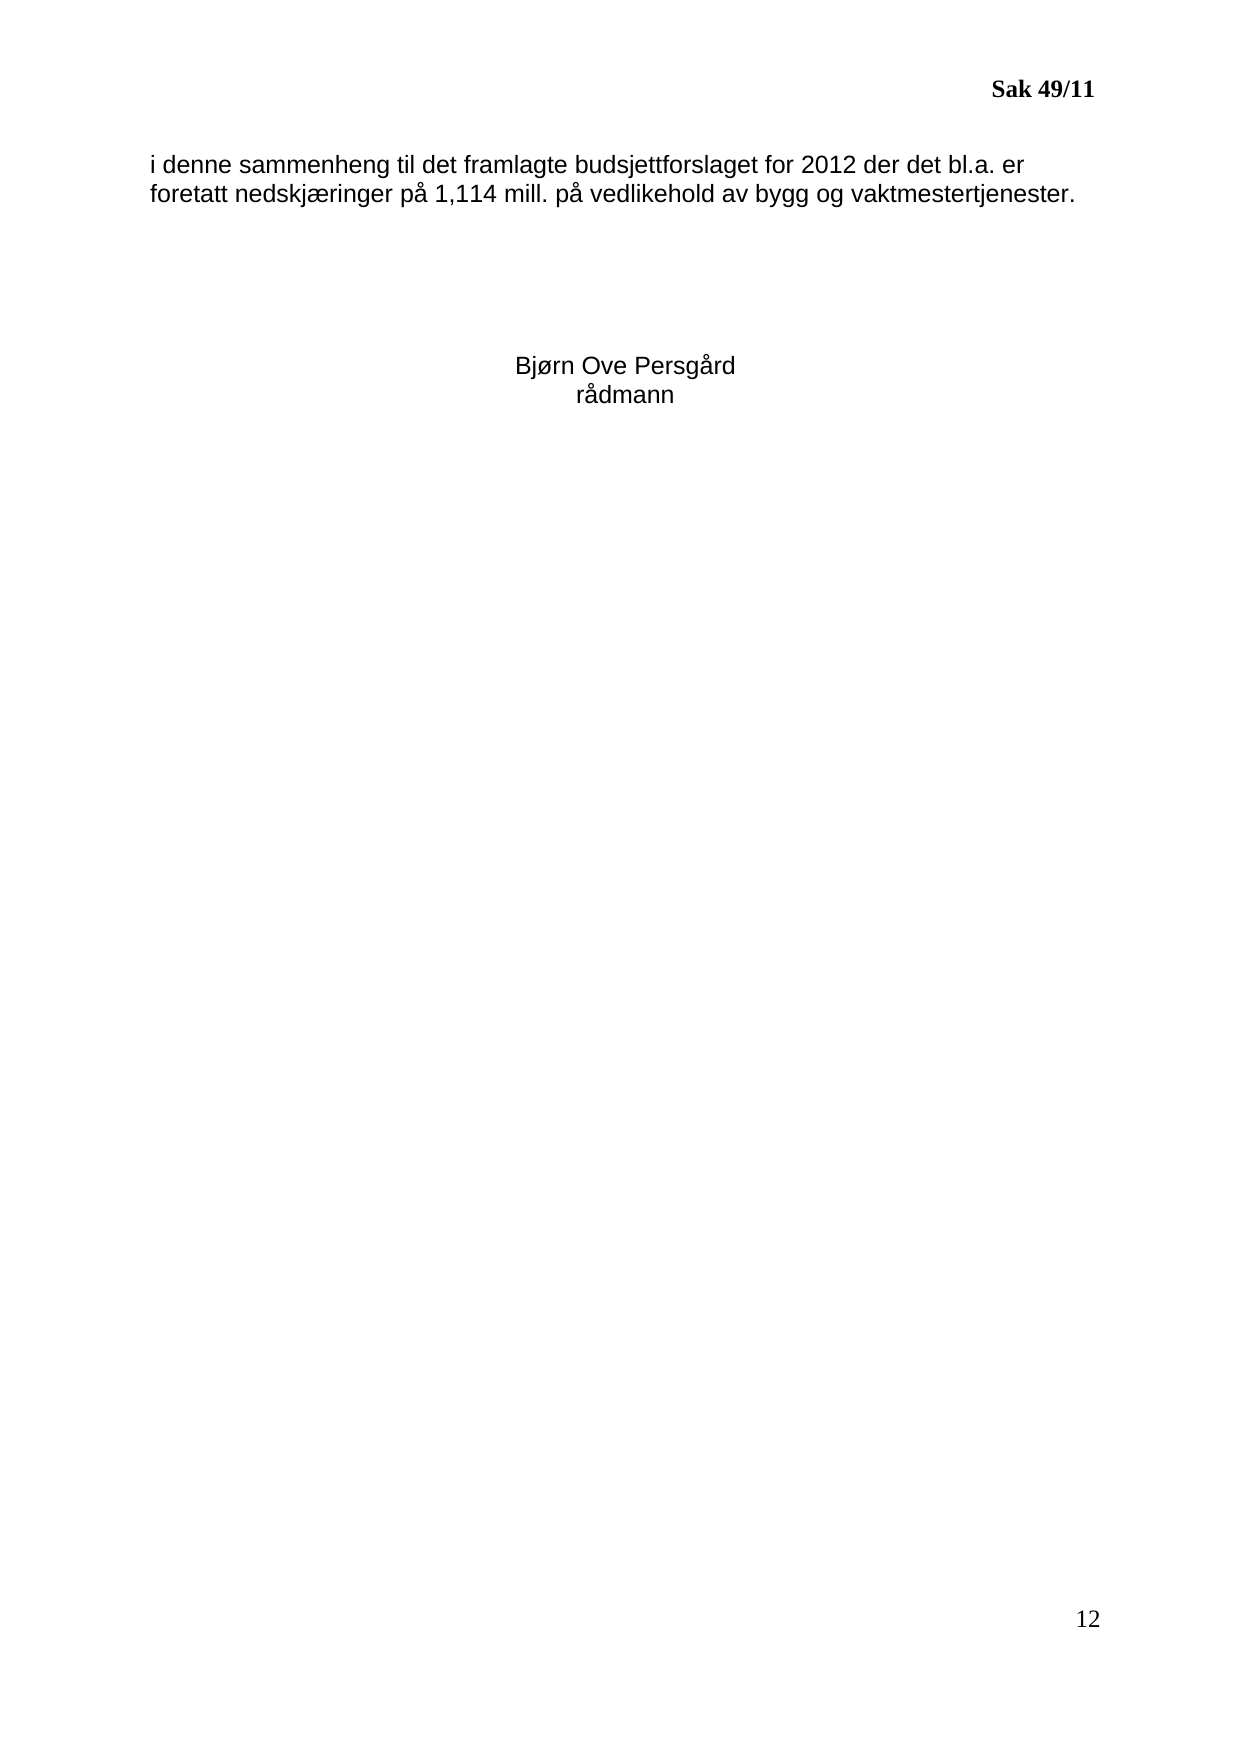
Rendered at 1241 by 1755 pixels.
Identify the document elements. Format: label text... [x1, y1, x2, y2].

text rådmann [150, 380, 1100, 409]
text i denne sammenheng til det framlagte budsjettforslaget for 2012 der det bl.a. er foretatt nedskjæringer på 1,114 mill. på vedlikehold av bygg og vaktmestertjenester. [150, 150, 1100, 207]
text Bjørn Ove Persgård [150, 351, 1100, 380]
